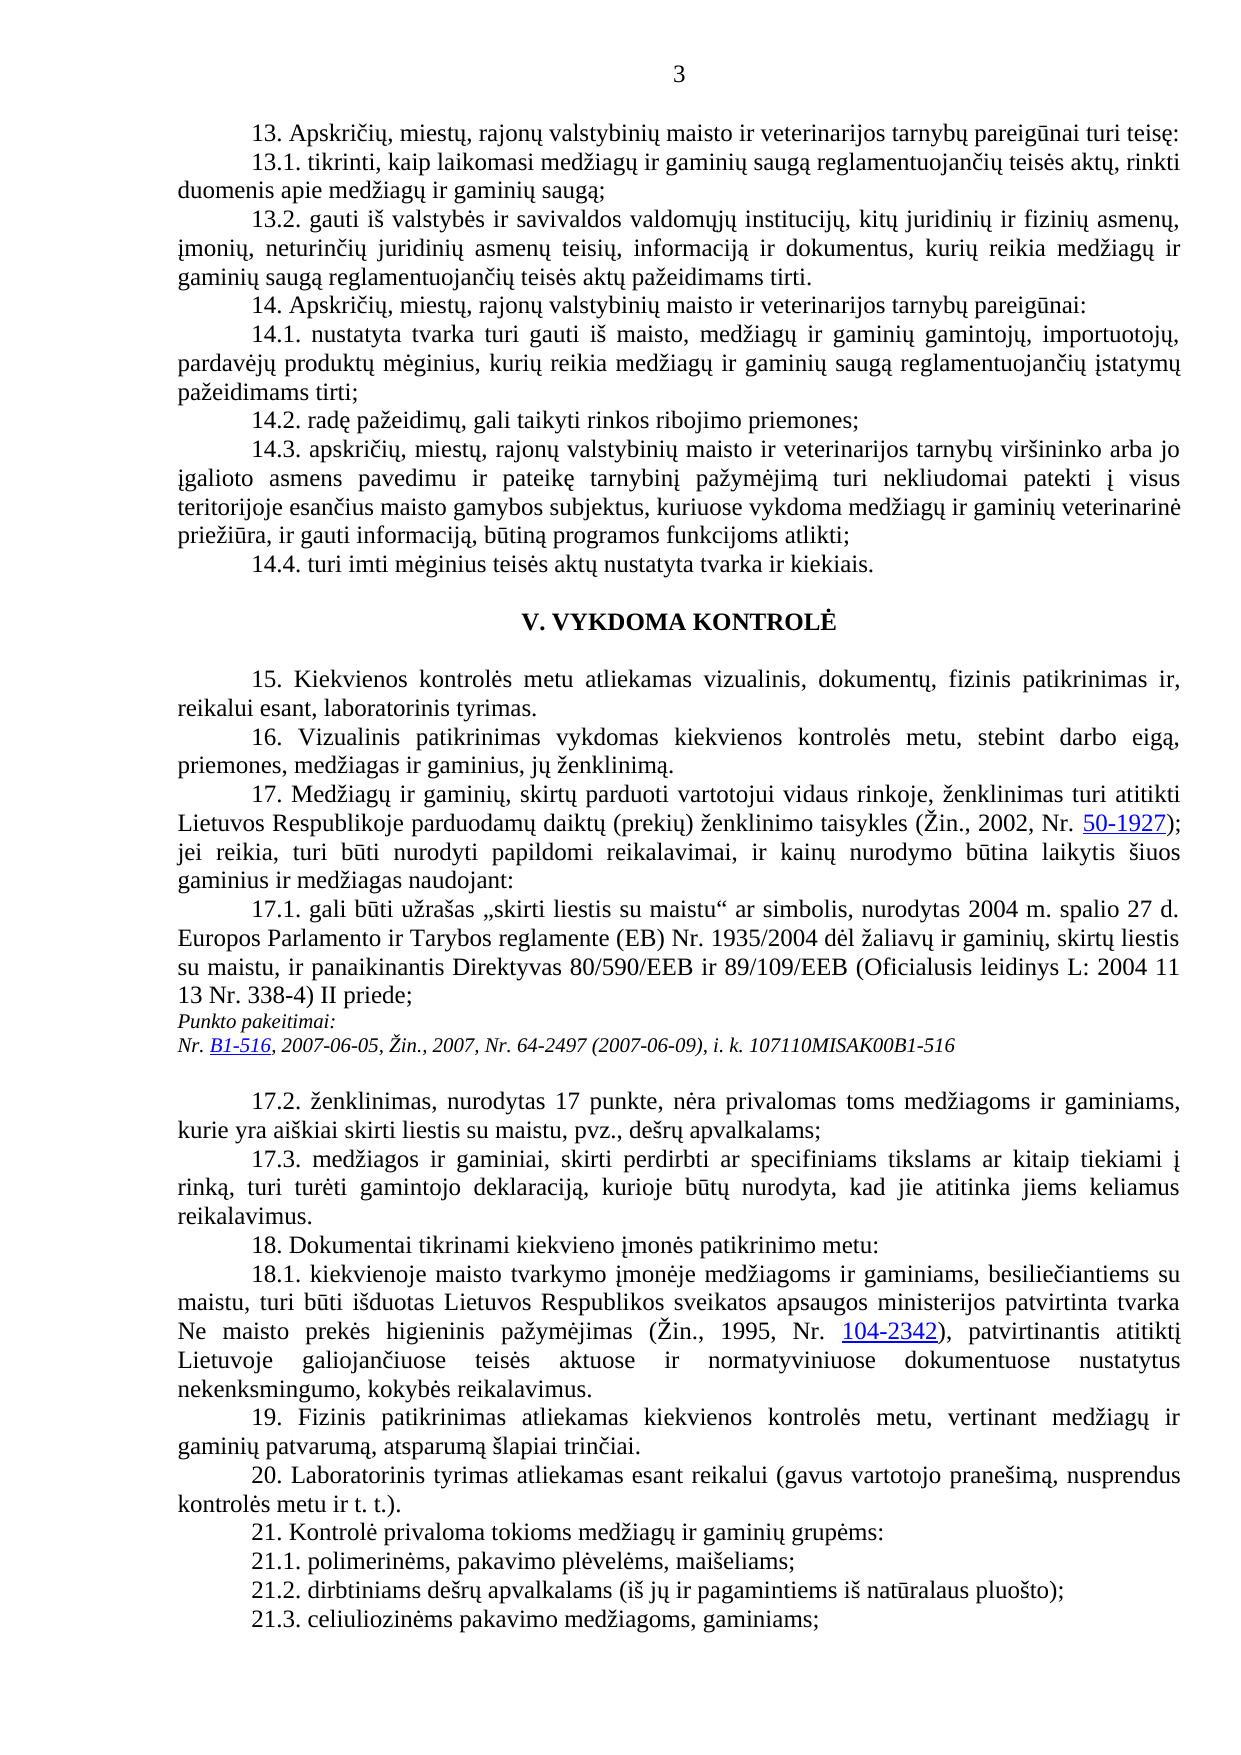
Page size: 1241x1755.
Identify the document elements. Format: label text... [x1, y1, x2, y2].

text 14.4. turi imti mėginius teisės aktų nustatyta tvarka ir kiekiais. [177, 549, 1181, 578]
text 18.1. kiekvienoje maisto tvarkymo įmonėje medžiagoms ir gaminiams, besiliečiantiems su maistu, turi būti išduotas Lietuvos Respublikos sveikatos apsaugos ministerijos patvirtinta tvarka Ne maisto prekės higieninis pažymėjimas (Žin., 1995, Nr. 104-2342), patvirtinantis atitiktį Lietuvoje galiojančiuose teisės aktuose ir normatyviniuose dokumentuose nustatytus nekenksmingumo, kokybės reikalavimus. [177, 1259, 1181, 1402]
text 14.1. nustatyta tvarka turi gauti iš maisto, medžiagų ir gaminių gamintojų, importuotojų, pardavėjų produktų mėginius, kurių reikia medžiagų ir gaminių saugą reglamentuojančių įstatymų pažeidimams tirti; [177, 319, 1181, 406]
text 17. Medžiagų ir gaminių, skirtų parduoti vartotojui vidaus rinkoje, ženklinimas turi atitikti Lietuvos Respublikoje parduodamų daiktų (prekių) ženklinimo taisykles (Žin., 2002, Nr. 50-1927); jei reikia, turi būti nurodyti papildomi reikalavimai, ir kainų nurodymo būtina laikytis šiuos gaminius ir medžiagas naudojant: [177, 779, 1181, 894]
text Nr. B1-516, 2007-06-05, Žin., 2007, Nr. 64-2497 (2007-06-09), i. k. 107110MISAK00B1-516 [177, 1033, 1181, 1057]
text V. VYKDOMA KONTROLĖ [177, 607, 1181, 636]
text 13. Apskričių, miestų, rajonų valstybinių maisto ir veterinarijos tarnybų pareigūnai turi teisę: [177, 118, 1181, 147]
text 21.3. celiuliozinėms pakavimo medžiagoms, gaminiams; [177, 1604, 1181, 1632]
text 21.1. polimerinėms, pakavimo plėvelėms, maišeliams; [177, 1546, 1181, 1575]
text 18. Dokumentai tikrinami kiekvieno įmonės patikrinimo metu: [177, 1230, 1181, 1259]
text 17.2. ženklinimas, nurodytas 17 punkte, nėra privalomas toms medžiagoms ir gaminiams, kurie yra aiškiai skirti liestis su maistu, pvz., dešrų apvalkalams; [177, 1086, 1181, 1144]
text 21.2. dirbtiniams dešrų apvalkalams (iš jų ir pagamintiems iš natūralaus pluošto); [177, 1575, 1181, 1604]
text 15. Kiekvienos kontrolės metu atliekamas vizualinis, dokumentų, fizinis patikrinimas ir, reikalui esant, laboratorinis tyrimas. [177, 664, 1181, 722]
text 16. Vizualinis patikrinimas vykdomas kiekvienos kontrolės metu, stebint darbo eigą, priemones, medžiagas ir gaminius, jų ženklinimą. [177, 722, 1181, 779]
text 19. Fizinis patikrinimas atliekamas kiekvienos kontrolės metu, vertinant medžiagų ir gaminių patvarumą, atsparumą šlapiai trinčiai. [177, 1402, 1181, 1460]
text 13.2. gauti iš valstybės ir savivaldos valdomųjų institucijų, kitų juridinių ir fizinių asmenų, įmonių, neturinčių juridinių asmenų teisių, informaciją ir dokumentus, kurių reikia medžiagų ir gaminių saugą reglamentuojančių teisės aktų pažeidimams tirti. [177, 204, 1181, 291]
text 20. Laboratorinis tyrimas atliekamas esant reikalui (gavus vartotojo pranešimą, nusprendus kontrolės metu ir t. t.). [177, 1460, 1181, 1517]
text 21. Kontrolė privaloma tokioms medžiagų ir gaminių grupėms: [177, 1517, 1181, 1546]
text Punkto pakeitimai: [177, 1009, 1181, 1033]
text 14. Apskričių, miestų, rajonų valstybinių maisto ir veterinarijos tarnybų pareigūnai: [177, 291, 1181, 319]
text 17.1. gali būti užrašas „skirti liestis su maistu“ ar simbolis, nurodytas 2004 m. spalio 27 d. Europos Parlamento ir Tarybos reglamente (EB) Nr. 1935/2004 dėl žaliavų ir gaminių, skirtų liestis su maistu, ir panaikinantis Direktyvas 80/590/EEB ir 89/109/EEB (Oficialusis leidinys L: 2004 11 13 Nr. 338-4) II priede; [177, 894, 1181, 1009]
text 17.3. medžiagos ir gaminiai, skirti perdirbti ar specifiniams tikslams ar kitaip tiekiami į rinką, turi turėti gamintojo deklaraciją, kurioje būtų nurodyta, kad jie atitinka jiems keliamus reikalavimus. [177, 1144, 1181, 1230]
text 14.2. radę pažeidimų, gali taikyti rinkos ribojimo priemones; [177, 406, 1181, 434]
text 13.1. tikrinti, kaip laikomasi medžiagų ir gaminių saugą reglamentuojančių teisės aktų, rinkti duomenis apie medžiagų ir gaminių saugą; [177, 147, 1181, 204]
text 14.3. apskričių, miestų, rajonų valstybinių maisto ir veterinarijos tarnybų viršininko arba jo įgalioto asmens pavedimu ir pateikę tarnybinį pažymėjimą turi nekliudomai patekti į visus teritorijoje esančius maisto gamybos subjektus, kuriuose vykdoma medžiagų ir gaminių veterinarinė priežiūra, ir gauti informaciją, būtiną programos funkcijoms atlikti; [177, 434, 1181, 549]
